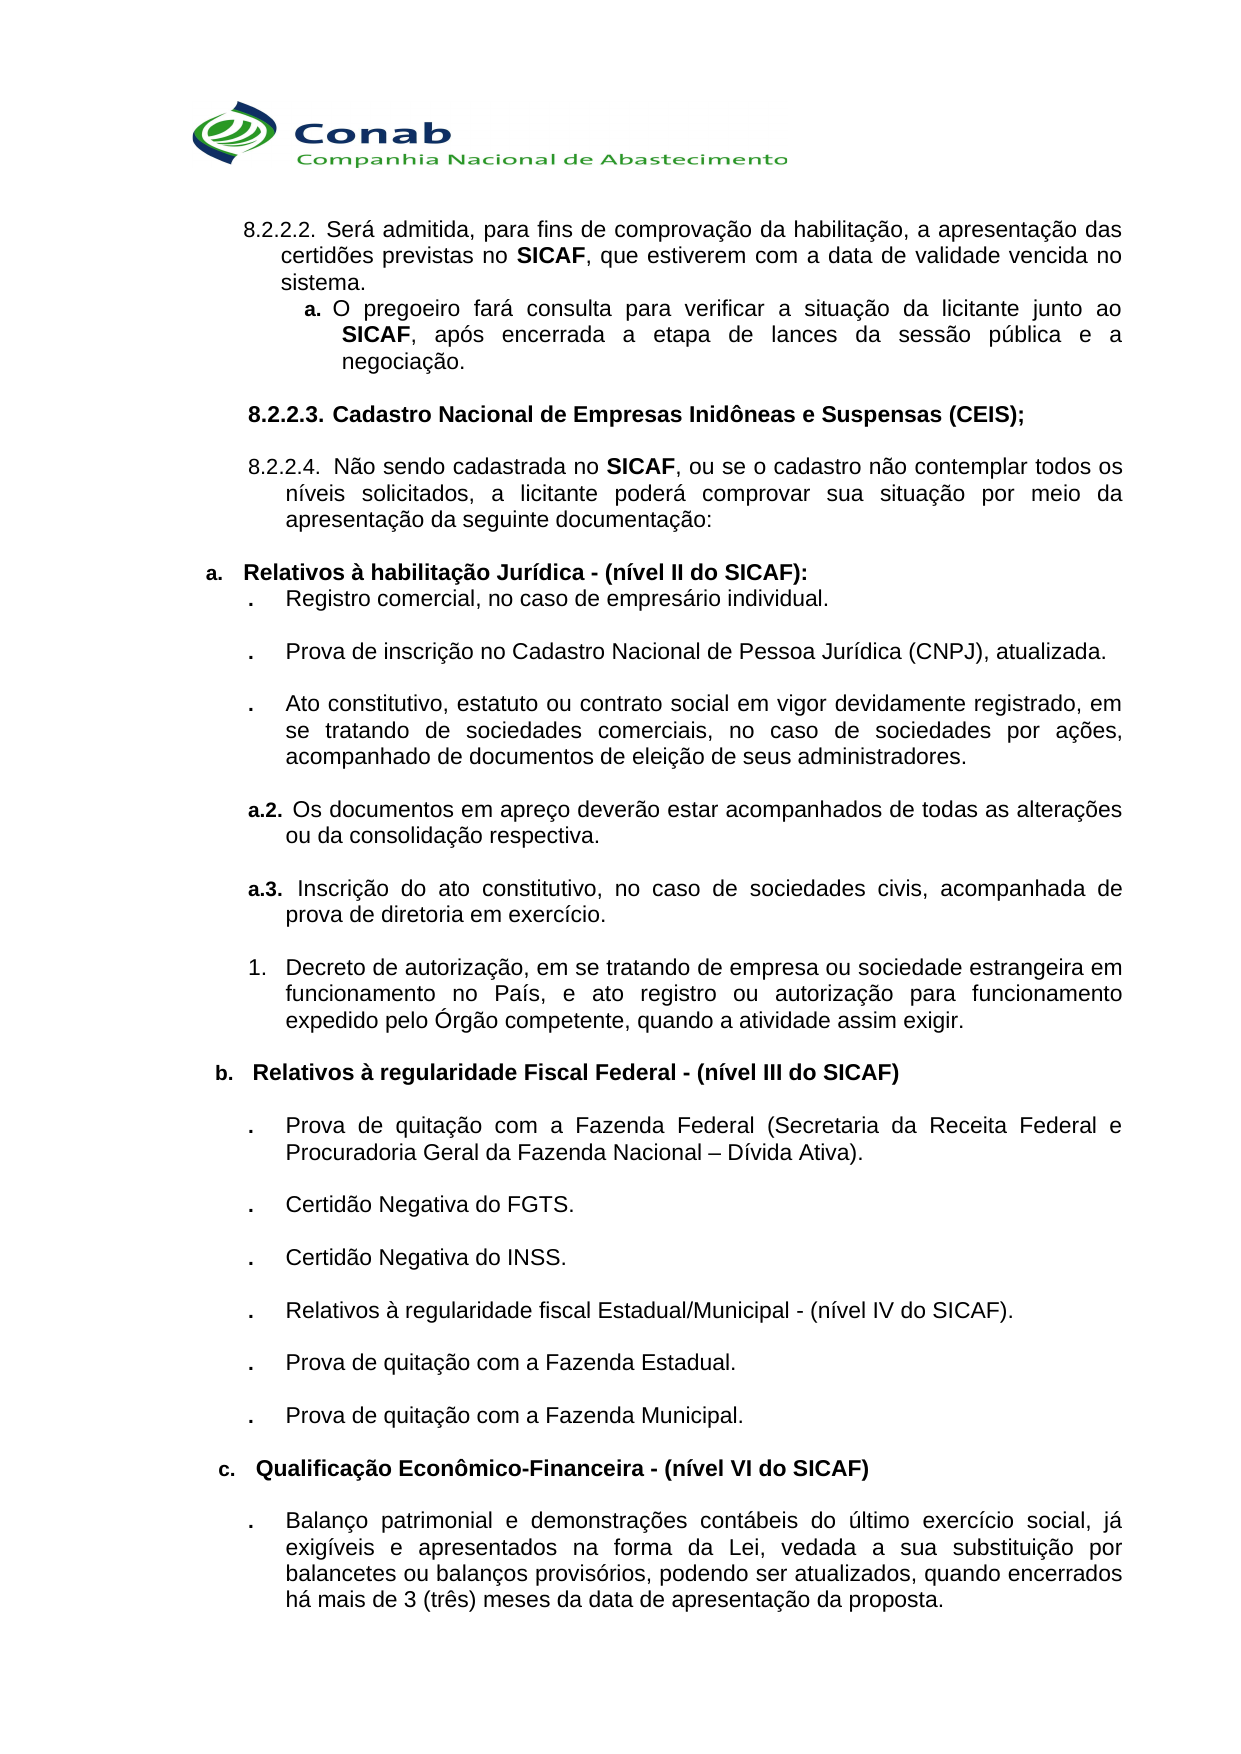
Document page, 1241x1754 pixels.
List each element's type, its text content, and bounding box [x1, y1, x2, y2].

list Prova de quitação com a Fazenda Municipal. [248, 1402, 1123, 1428]
list Prova de inscrição no Cadastro Nacional de Pessoa Jurídica (CNPJ), atualizada. [248, 638, 1123, 664]
list Relativos à habilitação Jurídica - (nível II do SICAF): [206, 559, 1123, 585]
list Relativos à regularidade fiscal Estadual/Municipal - (nível IV do SICAF). [248, 1297, 1123, 1323]
picture [192, 101, 788, 168]
list Ato constitutivo, estatuto ou contrato social em vigor devidamente registrado, em se tratando de sociedades comerciais, no caso de sociedades por ações, acompanhado de documentos de eleição de seus administradores. [248, 690, 1123, 769]
list Balanço patrimonial e demonstrações contábeis do último exercício social, já exigíveis e apresentados na forma da Lei, vedada a sua substituição por balancetes ou balanços provisórios, podendo ser atualizados, quando encerrados há mais de 3 (três) meses da data de apresentação da proposta. [248, 1507, 1123, 1613]
list Qualificação Econômico-Financeira - (nível VI do SICAF) [218, 1455, 1123, 1481]
list Será admitida, para fins de comprovação da habilitação, a apresentação das certidões previstas no SICAF, que estiverem com a data de validade vencida no sistema. [243, 216, 1123, 295]
list Não sendo cadastrada no SICAF, ou se o cadastro não contemplar todos os níveis solicitados, a licitante poderá comprovar sua situação por meio da apresentação da seguinte documentação: [248, 453, 1123, 532]
list Prova de quitação com a Fazenda Estadual. [248, 1349, 1123, 1376]
list Certidão Negativa do INSS. [248, 1244, 1123, 1270]
list Certidão Negativa do FGTS. [248, 1191, 1123, 1217]
list Decreto de autorização, em se tratando de empresa ou sociedade estrangeira em funcionamento no País, e ato registro ou autorização para funcionamento expedido pelo Órgão competente, quando a atividade assim exigir. [248, 954, 1123, 1033]
list Registro comercial, no caso de empresário individual. [248, 585, 1123, 611]
list Prova de quitação com a Fazenda Federal (Secretaria da Receita Federal e Procuradoria Geral da Fazenda Nacional – Dívida Ativa). [248, 1112, 1123, 1165]
list Relativos à regularidade Fiscal Federal - (nível III do SICAF) [215, 1059, 1123, 1086]
list O pregoeiro fará consulta para verificar a situação da licitante junto ao SICAF, após encerrada a etapa de lances da sessão pública e a negociação. [304, 295, 1123, 374]
list Inscrição do ato constitutivo, no caso de sociedades civis, acompanhada de prova de diretoria em exercício. [248, 875, 1123, 928]
list Cadastro Nacional de Empresas Inidôneas e Suspensas (CEIS); [248, 401, 1123, 427]
list Os documentos em apreço deverão estar acompanhados de todas as alterações ou da consolidação respectiva. [248, 796, 1123, 848]
